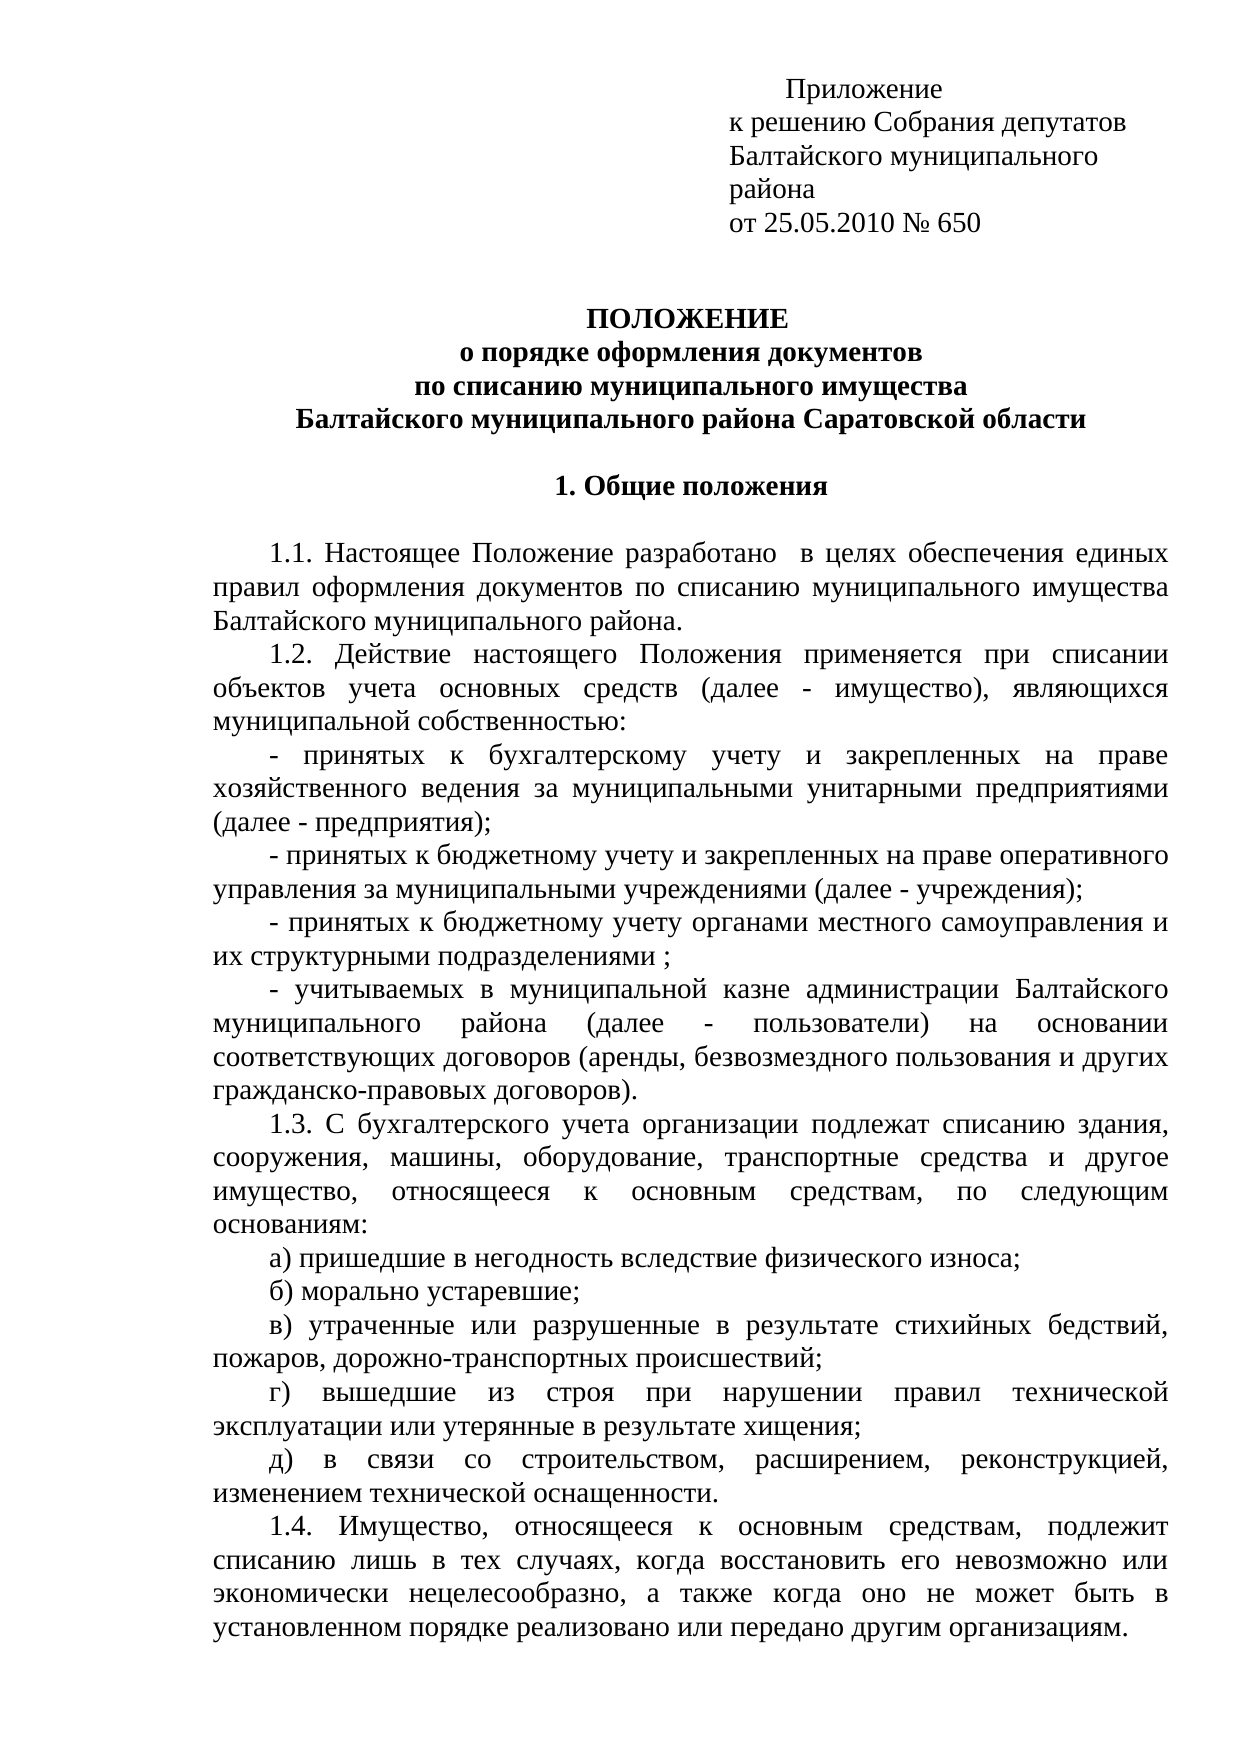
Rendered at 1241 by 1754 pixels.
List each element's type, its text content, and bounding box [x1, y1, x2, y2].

text 1.4. Имущество, относящееся к основным средствам, подлежит списанию лишь в тех случаях, когда восстановить его невозможно или экономически нецелесообразно, а также когда оно не может быть в установленном порядке реализовано или передано другим организациям. [213, 1508, 1169, 1642]
text д) в связи со строительством, расширением, реконструкцией, изменением технической оснащенности. [213, 1441, 1169, 1508]
text б) морально устаревшие; [213, 1273, 1169, 1307]
text - принятых к бюджетному учету органами местного самоуправления и их структурными подразделениями ; [213, 904, 1169, 972]
text 1.2. Действие настоящего Положения применяется при списании объектов учета основных средств (далее - имущество), являющихся муниципальной собственностью: [213, 636, 1169, 737]
text ПОЛОЖЕНИЕ [213, 301, 1169, 334]
text 1.3. С бухгалтерского учета организации подлежат списанию здания, сооружения, машины, оборудование, транспортные средства и другое имущество, относящееся к основным средствам, по следующим основаниям: [213, 1106, 1169, 1240]
text Приложение [729, 71, 1169, 104]
text - учитываемых в муниципальной казне администрации Балтайского муниципального района (далее - пользователи) на основании соответствующих договоров (аренды, безвозмездного пользования и других гражданско-правовых договоров). [213, 972, 1169, 1106]
text - принятых к бюджетному учету и закрепленных на праве оперативного управления за муниципальными учреждениями (далее - учреждения); [213, 837, 1169, 904]
text г) вышедшие из строя при нарушении правил технической эксплуатации или утерянные в результате хищения; [213, 1374, 1169, 1441]
text 1. Общие положения [213, 468, 1169, 502]
text к решению Собрания депутатов Балтайского муниципального района [729, 104, 1169, 205]
text - принятых к бухгалтерскому учету и закрепленных на праве хозяйственного ведения за муниципальными унитарными предприятиями (далее - предприятия); [213, 737, 1169, 837]
text а) пришедшие в негодность вследствие физического износа; [213, 1240, 1169, 1273]
title Балтайского муниципального района Саратовской области [213, 401, 1169, 435]
title по списанию муниципального имущества [213, 368, 1169, 401]
text о порядке оформления документов [213, 334, 1169, 368]
text от 25.05.2010 № 650 [729, 205, 1169, 238]
text 1.1. Настоящее Положение разработано в целях обеспечения единых правил оформления документов по списанию муниципального имущества Балтайского муниципального района. [213, 536, 1169, 636]
text в) утраченные или разрушенные в результате стихийных бедствий, пожаров, дорожно-транспортных происшествий; [213, 1307, 1169, 1374]
